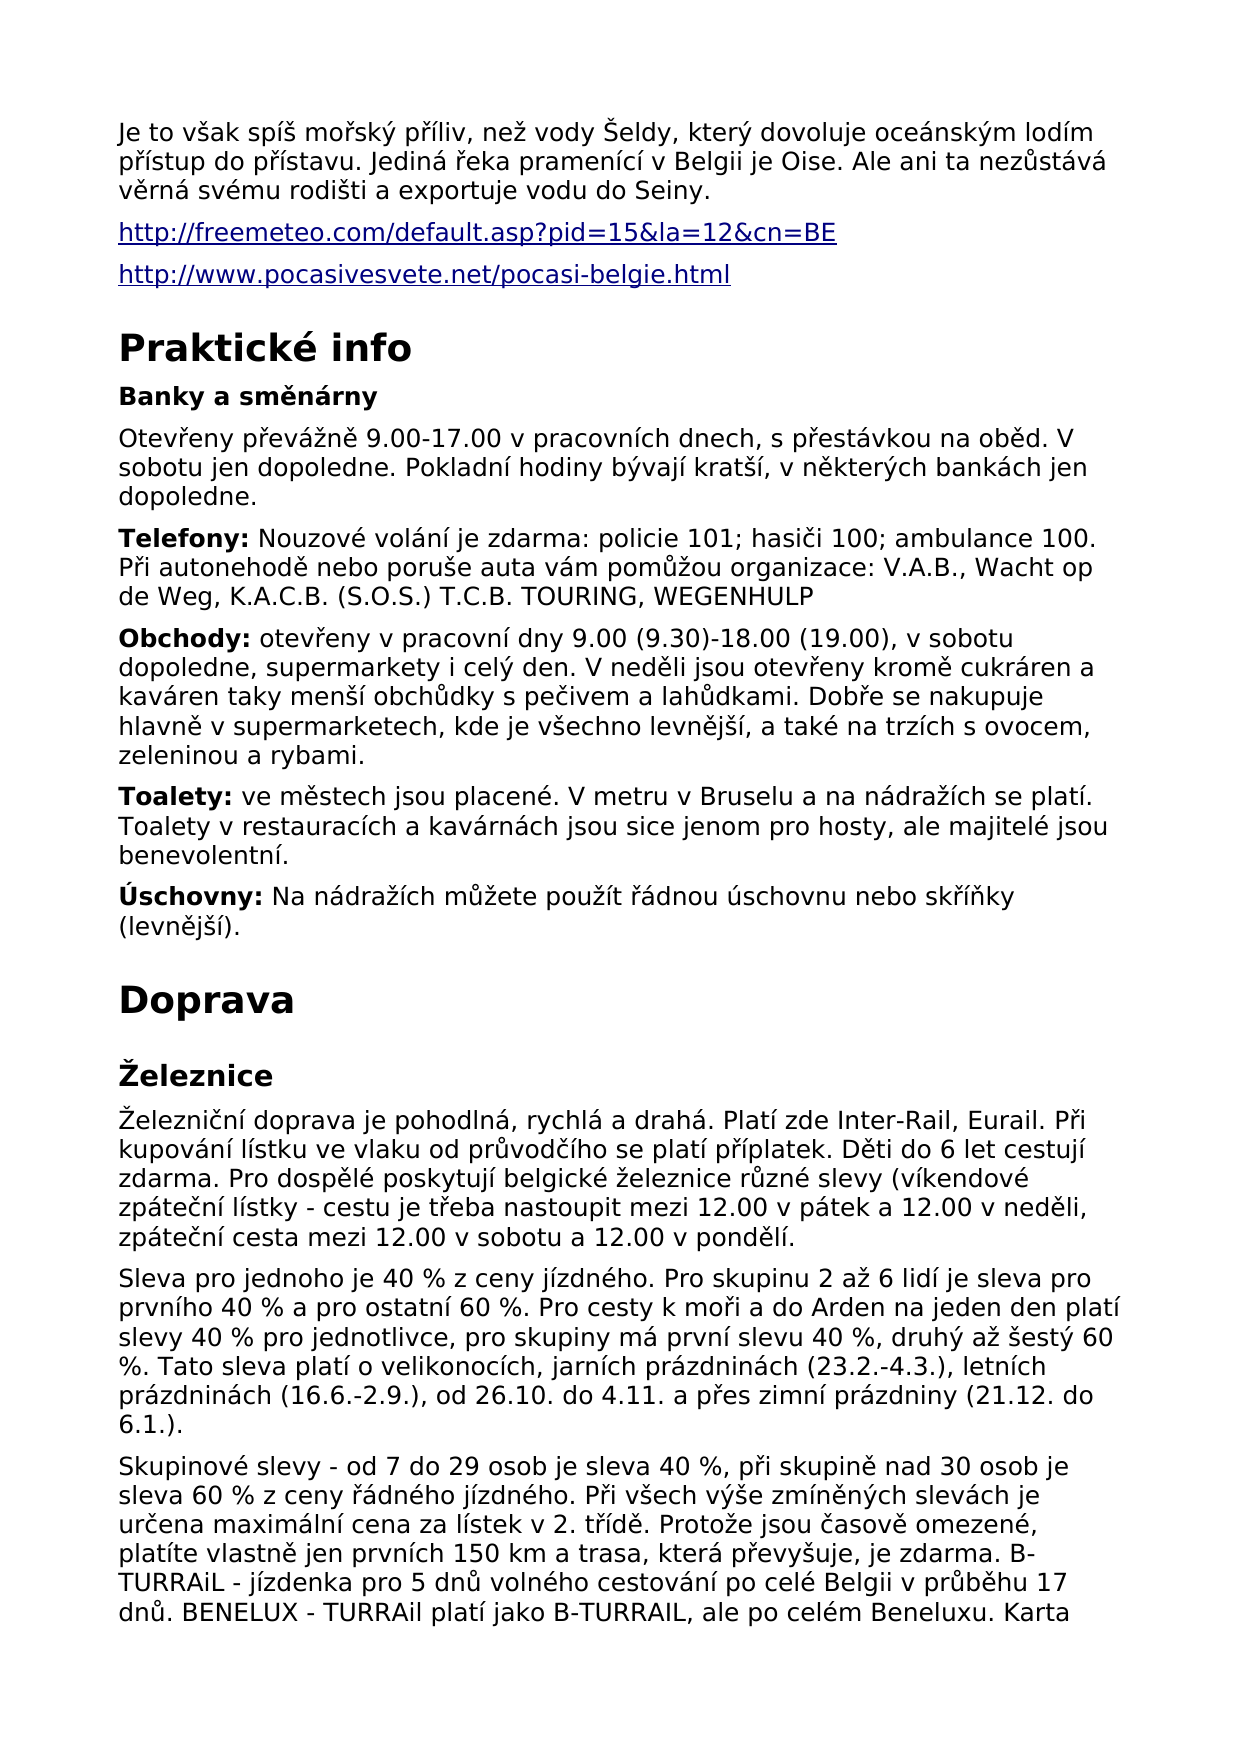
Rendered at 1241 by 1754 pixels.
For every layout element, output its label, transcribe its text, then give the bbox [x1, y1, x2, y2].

text http://freemeteo.com/default.asp?pid=15&la=12&cn=BE [118, 218, 1122, 247]
text Sleva pro jednoho je 40 % z ceny jízdného. Pro skupinu 2 až 6 lidí je sleva pro prvního 40 % a pro ostatní 60 %. Pro cesty k moři a do Arden na jeden den platí slevy 40 % pro jednotlivce, pro skupiny má první slevu 40 %, druhý až šestý 60 %. Tato sleva platí o velikonocích, jarních prázdninách (23.2.-4.3.), letních prázdninách (16.6.-2.9.), od 26.10. do 4.11. a přes zimní prázdniny (21.12. do 6.1.). [118, 1264, 1122, 1439]
text Obchody: otevřeny v pracovní dny 9.00 (9.30)-18.00 (19.00), v sobotu dopoledne, supermarkety i celý den. V neděli jsou otevřeny kromě cukráren a kaváren taky menší obchůdky s pečivem a lahůdkami. Dobře se nakupuje hlavně v supermarketech, kde je všechno levnější, a také na trzích s ovocem, zeleninou a rybami. [118, 624, 1122, 770]
subtitle Praktické info [118, 326, 1122, 370]
text Toalety: ve městech jsou placené. V metru v Bruselu a na nádražích se platí. Toalety v restauracích a kavárnách jsou sice jenom pro hosty, ale majitelé jsou benevolentní. [118, 783, 1122, 870]
text Úschovny: Na nádražích můžete použít řádnou úschovnu nebo skříňky (levnější). [118, 883, 1122, 941]
text Telefony: Nouzové volání je zdarma: policie 101; hasiči 100; ambulance 100. Při autonehodě nebo poruše auta vám pomůžou organizace: V.A.B., Wacht op de Weg, K.A.C.B. (S.O.S.) T.C.B. TOURING, WEGENHULP [118, 524, 1122, 612]
text Železniční doprava je pohodlná, rychlá a drahá. Platí zde Inter-Rail, Eurail. Při kupování lístku ve vlaku od průvodčího se platí příplatek. Děti do 6 let cestují zdarma. Pro dospělé poskytují belgické železnice různé slevy (víkendové zpáteční lístky - cestu je třeba nastoupit mezi 12.00 v pátek a 12.00 v neděli, zpáteční cesta mezi 12.00 v sobotu a 12.00 v pondělí. [118, 1106, 1122, 1252]
text Otevřeny převážně 9.00-17.00 v pracovních dnech, s přestávkou na oběd. V sobotu jen dopoledne. Pokladní hodiny bývají kratší, v některých bankách jen dopoledne. [118, 424, 1122, 512]
subtitle Doprava [118, 978, 1122, 1022]
subtitle Železnice [118, 1059, 1122, 1093]
text Banky a směnárny [118, 383, 1122, 412]
text Skupinové slevy - od 7 do 29 osob je sleva 40 %, při skupině nad 30 osob je sleva 60 % z ceny řádného jízdného. Při všech výše zmíněných slevách je určena maximální cena za lístek v 2. třídě. Protože jsou časově omezené, platíte vlastně jen prvních 150 km a trasa, která převyšuje, je zdarma. B-TURRAiL - jízdenka pro 5 dnů volného cestování po celé Belgii v průběhu 17 dnů. BENELUX - TURRAil platí jako B-TURRAIL, ale po celém Beneluxu. Karta [118, 1452, 1122, 1627]
text Je to však spíš mořský příliv, než vody Šeldy, který dovoluje oceánským lodím přístup do přístavu. Jediná řeka pramenící v Belgii je Oise. Ale ani ta nezůstává věrná svému rodišti a exportuje vodu do Seiny. [118, 118, 1122, 206]
text http://www.pocasivesvete.net/pocasi-belgie.html [118, 260, 1122, 289]
